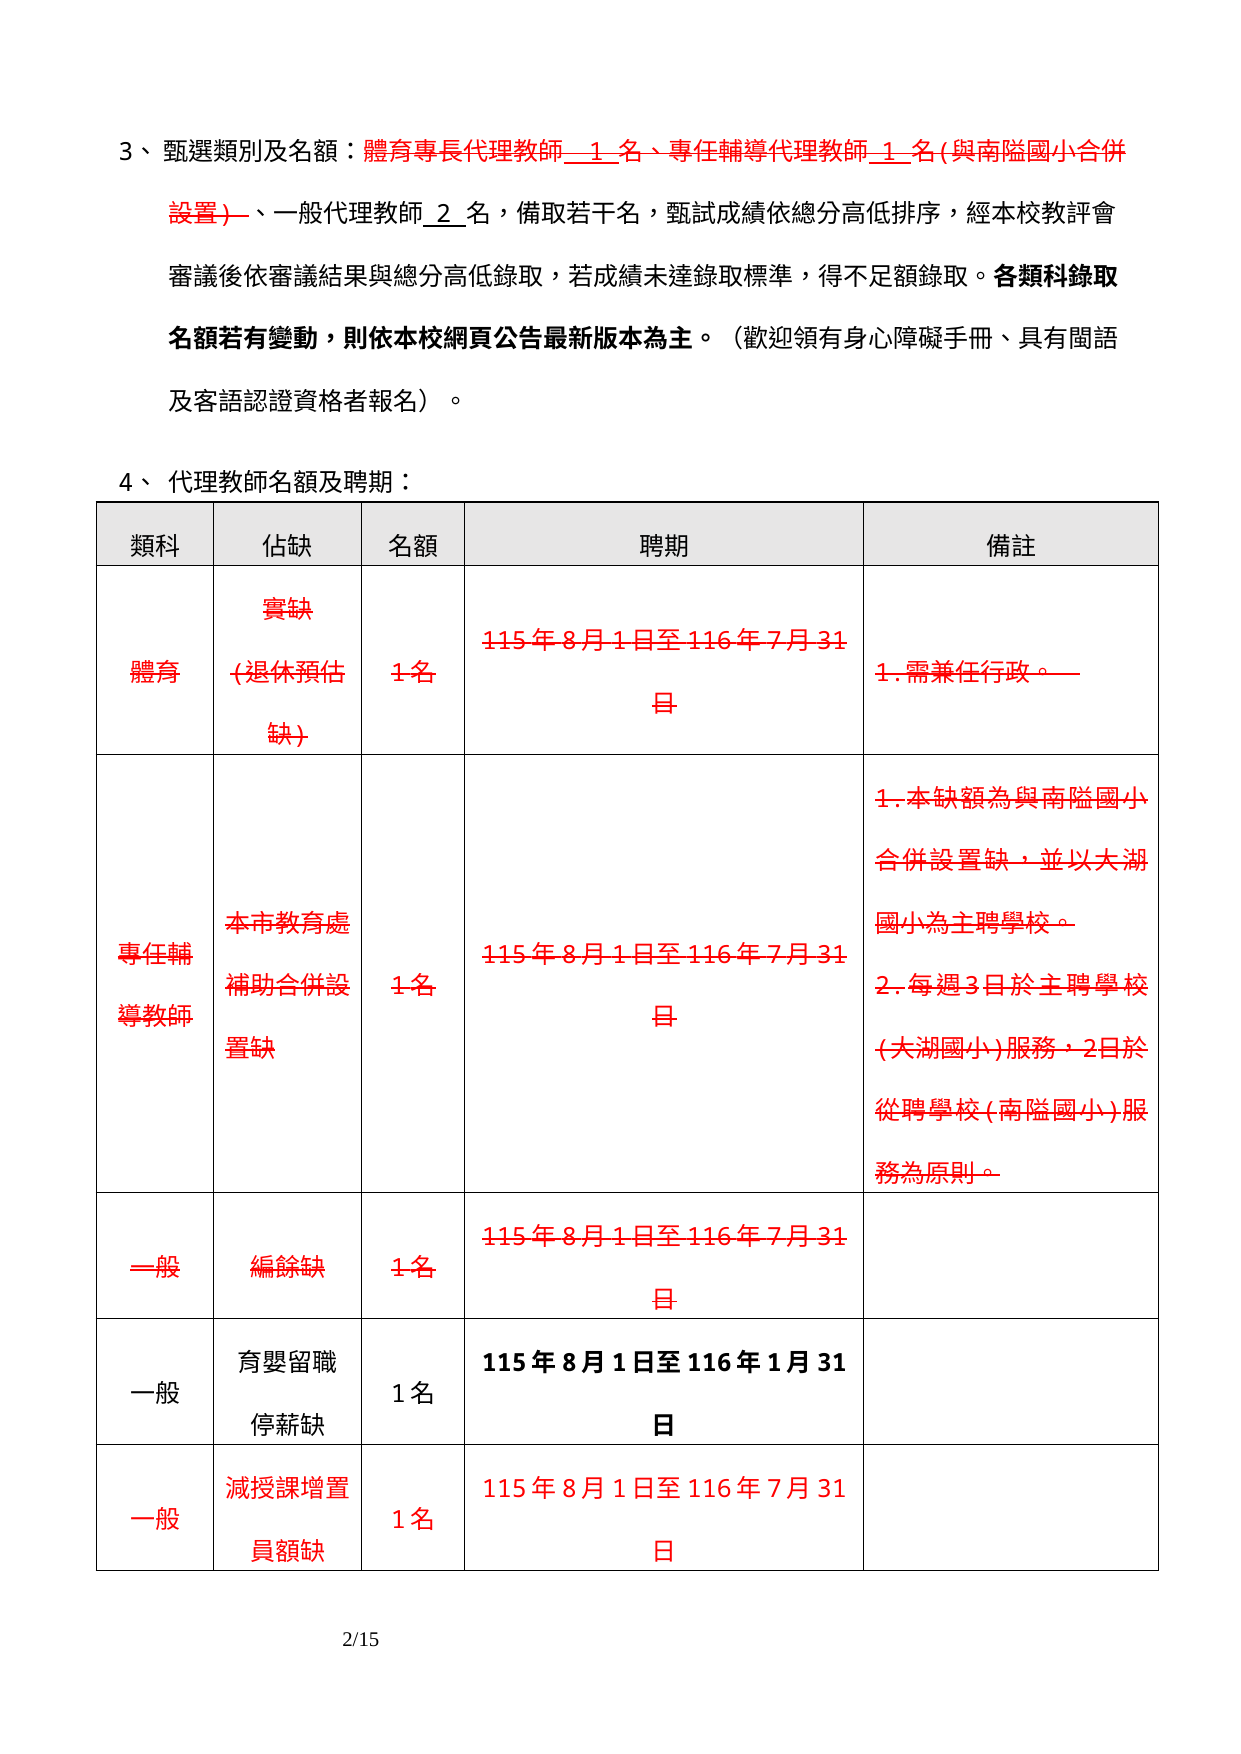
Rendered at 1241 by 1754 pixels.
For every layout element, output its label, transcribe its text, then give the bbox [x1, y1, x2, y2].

table_cell 115年8月1日至116年7月31日 [465, 755, 863, 1192]
table_cell [864, 1319, 1158, 1444]
table_cell 115年8月1日至116年7月31日 [465, 1193, 863, 1318]
table_cell 體育 [97, 566, 213, 753]
table_cell 1名 [362, 1193, 464, 1318]
list 甄選類別及名額：體育專長代理教師 1 名、專任輔導代理教師 1 名(與南隘國小合併設置) 、一般代理教師 2 名，備取若干名，甄試成績依總分高低排序，經本校教評會審議後依審議結果與總分高低錄取，若成績未達錄取標準，得不足額錄取。各類科錄取名額若有變動，則依本校網頁公告最新版本為主。（歡迎領有身心障礙手冊、具有閩語及客語認證資格者報名）。 [118, 108, 1137, 420]
table_header 名額 [362, 503, 464, 565]
table_header 聘期 [465, 503, 863, 565]
table_cell 1名 [362, 1319, 464, 1444]
table_cell 115年8月1日至116年7月31日 [465, 1445, 863, 1570]
table_cell 專任輔導教師 [97, 755, 213, 1192]
table_header 備註 [864, 503, 1158, 565]
table_cell [864, 1445, 1158, 1570]
table_cell 本市教育處補助合併設置缺 [214, 755, 361, 1192]
table_cell [864, 1193, 1158, 1318]
list 代理教師名額及聘期： [118, 439, 1137, 501]
table_cell 一般 [97, 1193, 213, 1318]
table_cell 115年8月1日至116年7月31日 [465, 566, 863, 753]
table_header 類科 [97, 503, 213, 565]
table_cell 1名 [362, 1445, 464, 1570]
table_cell 115年8月1日至116年1月31日 [465, 1319, 863, 1444]
table_cell 減授課增置員額缺 [214, 1445, 361, 1570]
table_cell 編餘缺 [214, 1193, 361, 1318]
table_cell 實缺 (退休預估缺) [214, 566, 361, 753]
table_header 佔缺 [214, 503, 361, 565]
table_cell 1.需兼任行政。 [864, 566, 1158, 753]
table_cell 育嬰留職 停薪缺 [214, 1319, 361, 1444]
table_cell 1名 [362, 566, 464, 753]
table_cell 1名 [362, 755, 464, 1192]
table_cell 一般 [97, 1445, 213, 1570]
table_cell 一般 [97, 1319, 213, 1444]
table_cell 1.本缺額為與南隘國小合併設置缺，並以大湖國小為主聘學校。 2.每週3日於主聘學校(大湖國小)服務，2日於從聘學校(南隘國小)服務為原則。 [864, 755, 1158, 1192]
